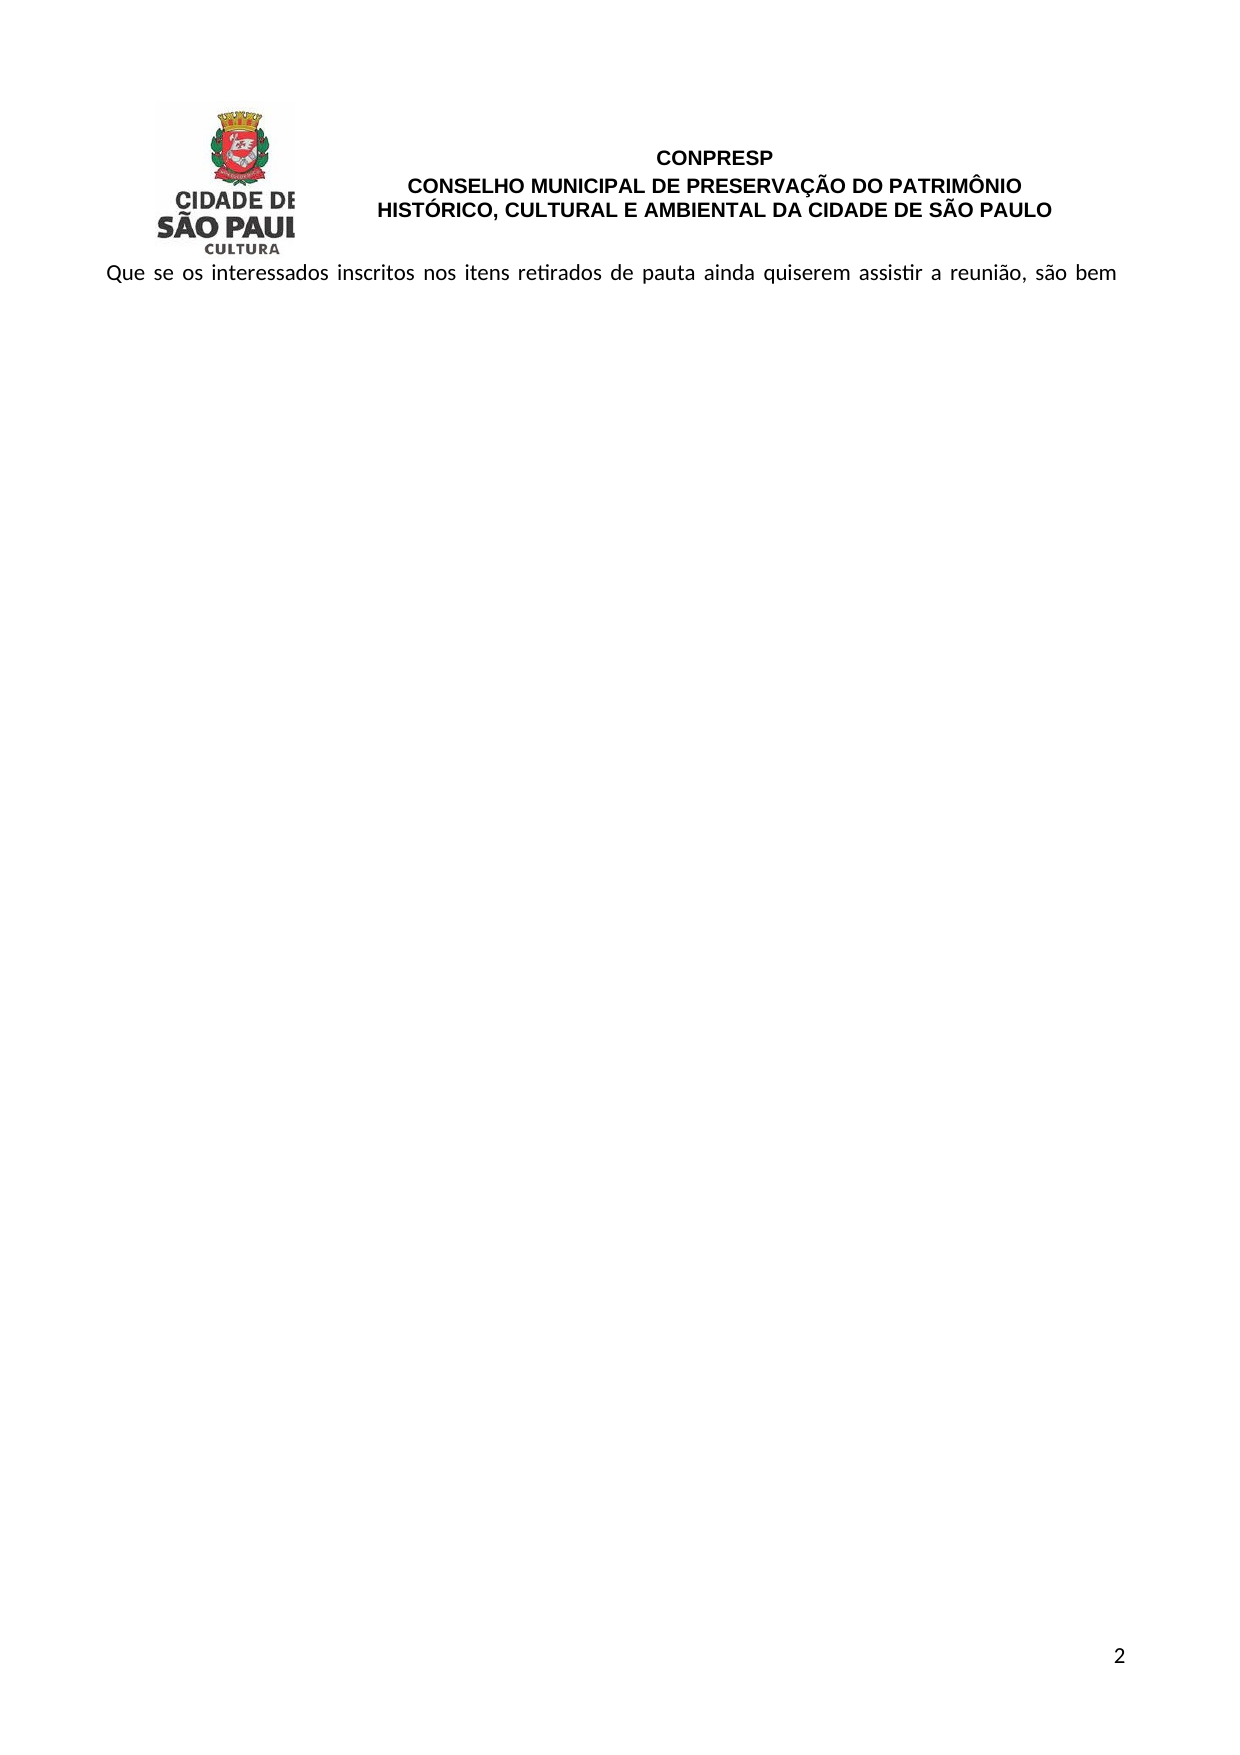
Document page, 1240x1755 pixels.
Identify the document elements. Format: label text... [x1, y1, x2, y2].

subtitle Que se os interessados inscritos nos itens retirados de pauta ainda quiserem assistir a reunião, são bem [106, 258, 1134, 286]
